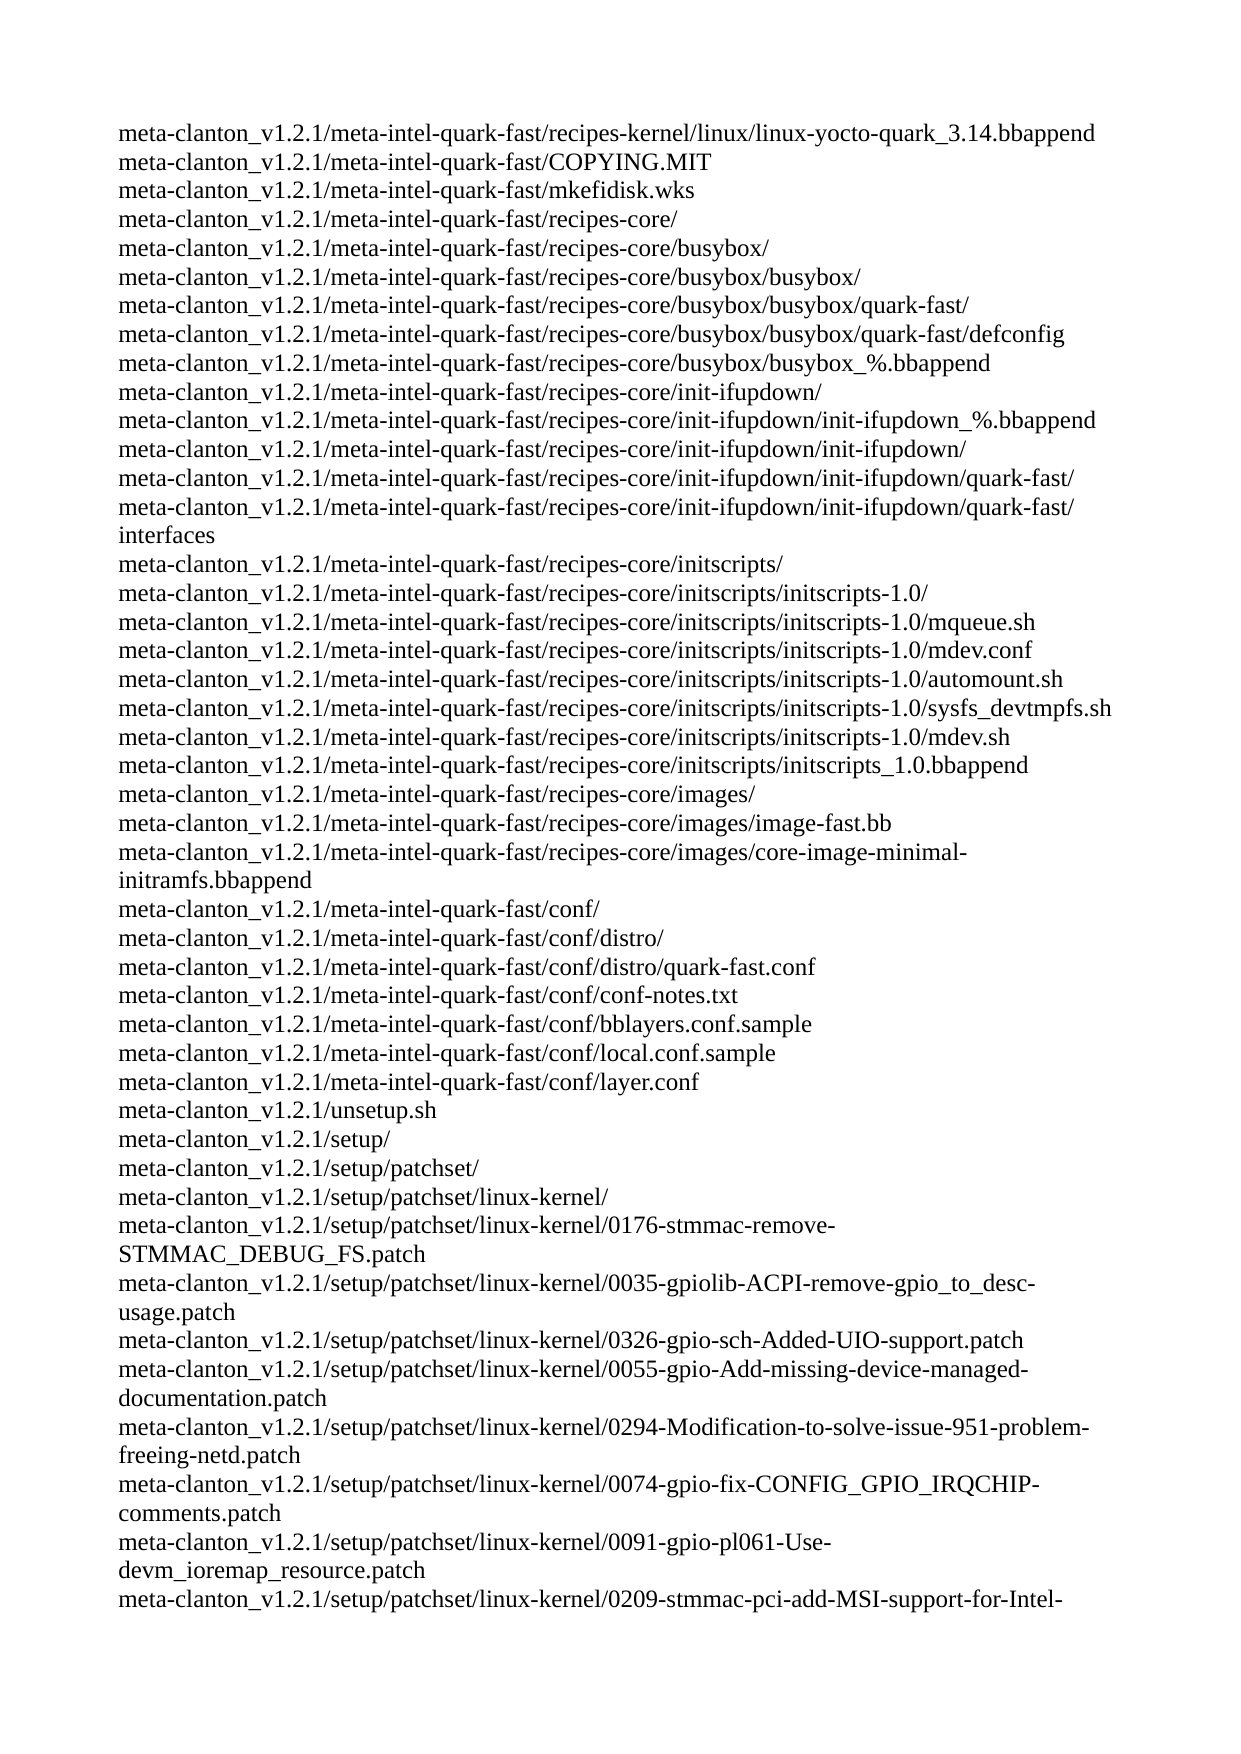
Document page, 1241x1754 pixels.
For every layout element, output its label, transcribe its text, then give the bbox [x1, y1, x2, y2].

text meta-clanton_v1.2.1/meta-intel-quark-fast/recipes-core/images/ [118, 779, 1122, 808]
text meta-clanton_v1.2.1/meta-intel-quark-fast/mkefidisk.wks [118, 176, 1122, 204]
text meta-clanton_v1.2.1/meta-intel-quark-fast/recipes-core/busybox/busybox/quark-fast/defconfig [118, 319, 1122, 348]
text meta-clanton_v1.2.1/setup/ [118, 1124, 1122, 1153]
text meta-clanton_v1.2.1/meta-intel-quark-fast/conf/distro/quark-fast.conf [118, 952, 1122, 981]
text meta-clanton_v1.2.1/meta-intel-quark-fast/recipes-core/initscripts/initscripts-1.0/mdev.sh [118, 722, 1122, 751]
text meta-clanton_v1.2.1/meta-intel-quark-fast/conf/ [118, 894, 1122, 923]
text meta-clanton_v1.2.1/setup/patchset/linux-kernel/0091-gpio-pl061-Use-devm_ioremap_resource.patch [118, 1527, 1122, 1584]
text meta-clanton_v1.2.1/unsetup.sh [118, 1096, 1122, 1124]
text meta-clanton_v1.2.1/meta-intel-quark-fast/COPYING.MIT [118, 147, 1122, 176]
text meta-clanton_v1.2.1/meta-intel-quark-fast/recipes-core/init-ifupdown/init-ifupdown_%.bbappend [118, 406, 1122, 434]
text meta-clanton_v1.2.1/meta-intel-quark-fast/conf/local.conf.sample [118, 1038, 1122, 1067]
text meta-clanton_v1.2.1/setup/patchset/linux-kernel/0326-gpio-sch-Added-UIO-support.patch [118, 1326, 1122, 1354]
text meta-clanton_v1.2.1/meta-intel-quark-fast/conf/bblayers.conf.sample [118, 1009, 1122, 1038]
text meta-clanton_v1.2.1/setup/patchset/linux-kernel/0035-gpiolib-ACPI-remove-gpio_to_desc-usage.patch [118, 1268, 1122, 1326]
text meta-clanton_v1.2.1/meta-intel-quark-fast/recipes-core/initscripts/initscripts-1.0/automount.sh [118, 664, 1122, 693]
text meta-clanton_v1.2.1/setup/patchset/ [118, 1153, 1122, 1182]
text meta-clanton_v1.2.1/meta-intel-quark-fast/recipes-core/ [118, 204, 1122, 233]
text meta-clanton_v1.2.1/meta-intel-quark-fast/recipes-core/busybox/busybox_%.bbappend [118, 348, 1122, 377]
text meta-clanton_v1.2.1/meta-intel-quark-fast/recipes-core/initscripts/ [118, 549, 1122, 578]
text meta-clanton_v1.2.1/meta-intel-quark-fast/recipes-core/images/core-image-minimal-initramfs.bbappend [118, 837, 1122, 894]
text meta-clanton_v1.2.1/meta-intel-quark-fast/recipes-core/busybox/busybox/ [118, 262, 1122, 291]
text meta-clanton_v1.2.1/setup/patchset/linux-kernel/0294-Modification-to-solve-issue-951-problem-freeing-netd.patch [118, 1412, 1122, 1469]
text meta-clanton_v1.2.1/meta-intel-quark-fast/recipes-core/busybox/busybox/quark-fast/ [118, 291, 1122, 319]
text meta-clanton_v1.2.1/setup/patchset/linux-kernel/0055-gpio-Add-missing-device-managed-documentation.patch [118, 1354, 1122, 1412]
text meta-clanton_v1.2.1/meta-intel-quark-fast/conf/layer.conf [118, 1067, 1122, 1096]
text meta-clanton_v1.2.1/meta-intel-quark-fast/recipes-core/init-ifupdown/init-ifupdown/ [118, 434, 1122, 463]
text meta-clanton_v1.2.1/meta-intel-quark-fast/recipes-core/busybox/ [118, 233, 1122, 262]
text meta-clanton_v1.2.1/setup/patchset/linux-kernel/0176-stmmac-remove-STMMAC_DEBUG_FS.patch [118, 1211, 1122, 1268]
text meta-clanton_v1.2.1/meta-intel-quark-fast/conf/distro/ [118, 923, 1122, 952]
text meta-clanton_v1.2.1/meta-intel-quark-fast/recipes-core/images/image-fast.bb [118, 808, 1122, 837]
text meta-clanton_v1.2.1/meta-intel-quark-fast/recipes-core/init-ifupdown/init-ifupdown/quark-fast/ [118, 463, 1122, 492]
text meta-clanton_v1.2.1/meta-intel-quark-fast/recipes-core/init-ifupdown/ [118, 377, 1122, 406]
text meta-clanton_v1.2.1/meta-intel-quark-fast/recipes-core/init-ifupdown/init-ifupdown/quark-fast/interfaces [118, 492, 1122, 549]
text meta-clanton_v1.2.1/meta-intel-quark-fast/recipes-core/initscripts/initscripts-1.0/ [118, 578, 1122, 607]
text meta-clanton_v1.2.1/meta-intel-quark-fast/conf/conf-notes.txt [118, 981, 1122, 1009]
text meta-clanton_v1.2.1/meta-intel-quark-fast/recipes-core/initscripts/initscripts-1.0/mqueue.sh [118, 607, 1122, 636]
text meta-clanton_v1.2.1/meta-intel-quark-fast/recipes-core/initscripts/initscripts_1.0.bbappend [118, 751, 1122, 779]
text meta-clanton_v1.2.1/meta-intel-quark-fast/recipes-kernel/linux/linux-yocto-quark_3.14.bbappend [118, 118, 1122, 147]
text meta-clanton_v1.2.1/meta-intel-quark-fast/recipes-core/initscripts/initscripts-1.0/mdev.conf [118, 636, 1122, 664]
text meta-clanton_v1.2.1/meta-intel-quark-fast/recipes-core/initscripts/initscripts-1.0/sysfs_devtmpfs.sh [118, 693, 1122, 722]
text meta-clanton_v1.2.1/setup/patchset/linux-kernel/ [118, 1182, 1122, 1211]
text meta-clanton_v1.2.1/setup/patchset/linux-kernel/0074-gpio-fix-CONFIG_GPIO_IRQCHIP-comments.patch [118, 1469, 1122, 1527]
text meta-clanton_v1.2.1/setup/patchset/linux-kernel/0209-stmmac-pci-add-MSI-support-for-Intel- [118, 1584, 1122, 1613]
